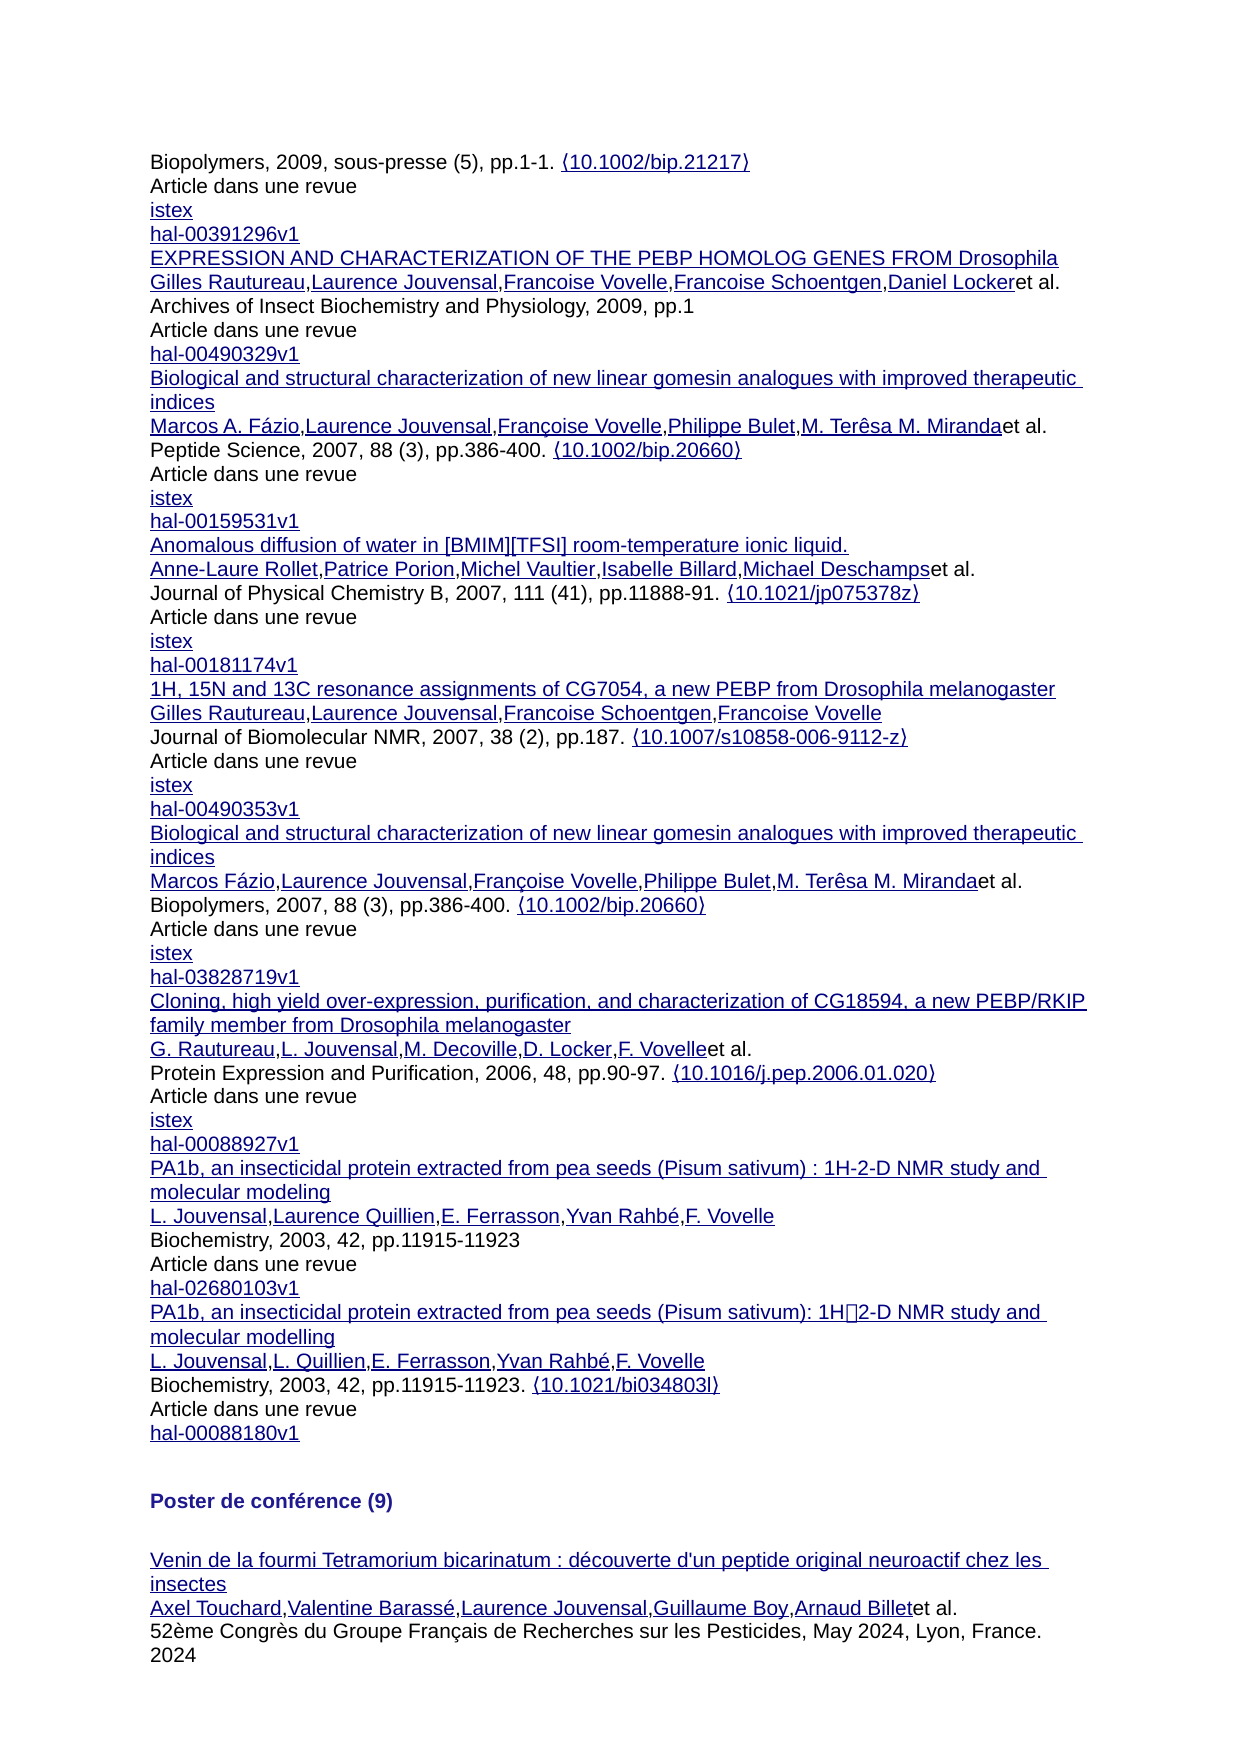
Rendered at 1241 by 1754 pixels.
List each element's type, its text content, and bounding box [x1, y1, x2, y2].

table_cell Biological and structural characterization of new linear gomesin analogues with improved therapeutic indices Marcos Fázio,Laurence Jouvensal,Françoise Vovelle,Philippe Bulet,M. Terêsa M. Mirandaet al. Biopolymers, 2007, 88 (3), pp.386-400. ⟨10.1002/bip.20660⟩ Article dans une revue istex hal-03828719v1 [150, 821, 1090, 988]
table_cell PA1b, an insecticidal protein extracted from pea seeds (Pisum sativum): 1H﷓2-D NMR study and molecular modelling L. Jouvensal,L. Quillien,E. Ferrasson,Yvan Rahbé,F. Vovelle Biochemistry, 2003, 42, pp.11915-11923. ⟨10.1021/bi034803l⟩ Article dans une revue hal-00088180v1 [150, 1300, 1090, 1444]
table_cell Biological and structural characterization of new linear gomesin analogues with improved therapeutic indices Marcos A. Fázio,Laurence Jouvensal,Françoise Vovelle,Philippe Bulet,M. Terêsa M. Mirandaet al. Peptide Science, 2007, 88 (3), pp.386-400. ⟨10.1002/bip.20660⟩ Article dans une revue istex hal-00159531v1 [150, 366, 1090, 533]
subtitle Poster de conférence (9) [150, 1489, 1090, 1513]
table_cell 1H, 15N and 13C resonance assignments of CG7054, a new PEBP from Drosophila melanogaster Gilles Rautureau,Laurence Jouvensal,Francoise Schoentgen,Francoise Vovelle Journal of Biomolecular NMR, 2007, 38 (2), pp.187. ⟨10.1007/s10858-006-9112-z⟩ Article dans une revue istex hal-00490353v1 [150, 677, 1090, 821]
table_cell EXPRESSION AND CHARACTERIZATION OF THE PEBP HOMOLOG GENES FROM Drosophila Gilles Rautureau,Laurence Jouvensal,Francoise Vovelle,Francoise Schoentgen,Daniel Lockeret al. Archives of Insect Biochemistry and Physiology, 2009, pp.1 Article dans une revue hal-00490329v1 [150, 246, 1090, 366]
table_cell PA1b, an insecticidal protein extracted from pea seeds (Pisum sativum) : 1H-2-D NMR study and molecular modeling L. Jouvensal,Laurence Quillien,E. Ferrasson,Yvan Rahbé,F. Vovelle Biochemistry, 2003, 42, pp.11915-11923 Article dans une revue hal-02680103v1 [150, 1156, 1090, 1300]
table_cell Biopolymers, 2009, sous-presse (5), pp.1-1. ⟨10.1002/bip.21217⟩ Article dans une revue istex hal-00391296v1 [150, 150, 1090, 246]
table_cell Cloning, high yield over-expression, purification, and characterization of CG18594, a new PEBP/RKIP family member from Drosophila melanogaster G. Rautureau,L. Jouvensal,M. Decoville,D. Locker,F. Vovelleet al. Protein Expression and Purification, 2006, 48, pp.90-97. ⟨10.1016/j.pep.2006.01.020⟩ Article dans une revue istex hal-00088927v1 [150, 989, 1090, 1156]
table_header Venin de la fourmi Tetramorium bicarinatum : découverte d'un peptide original neuroactif chez les insectes Axel Touchard,Valentine Barassé,Laurence Jouvensal,Guillaume Boy,Arnaud Billetet al. 52ème Congrès du Groupe Français de Recherches sur les Pesticides, May 2024, Lyon, France. 2024 [150, 1548, 1090, 1667]
table_cell Anomalous diffusion of water in [BMIM][TFSI] room-temperature ionic liquid. Anne-Laure Rollet,Patrice Porion,Michel Vaultier,Isabelle Billard,Michael Deschampset al. Journal of Physical Chemistry B, 2007, 111 (41), pp.11888-91. ⟨10.1021/jp075378z⟩ Article dans une revue istex hal-00181174v1 [150, 533, 1090, 677]
